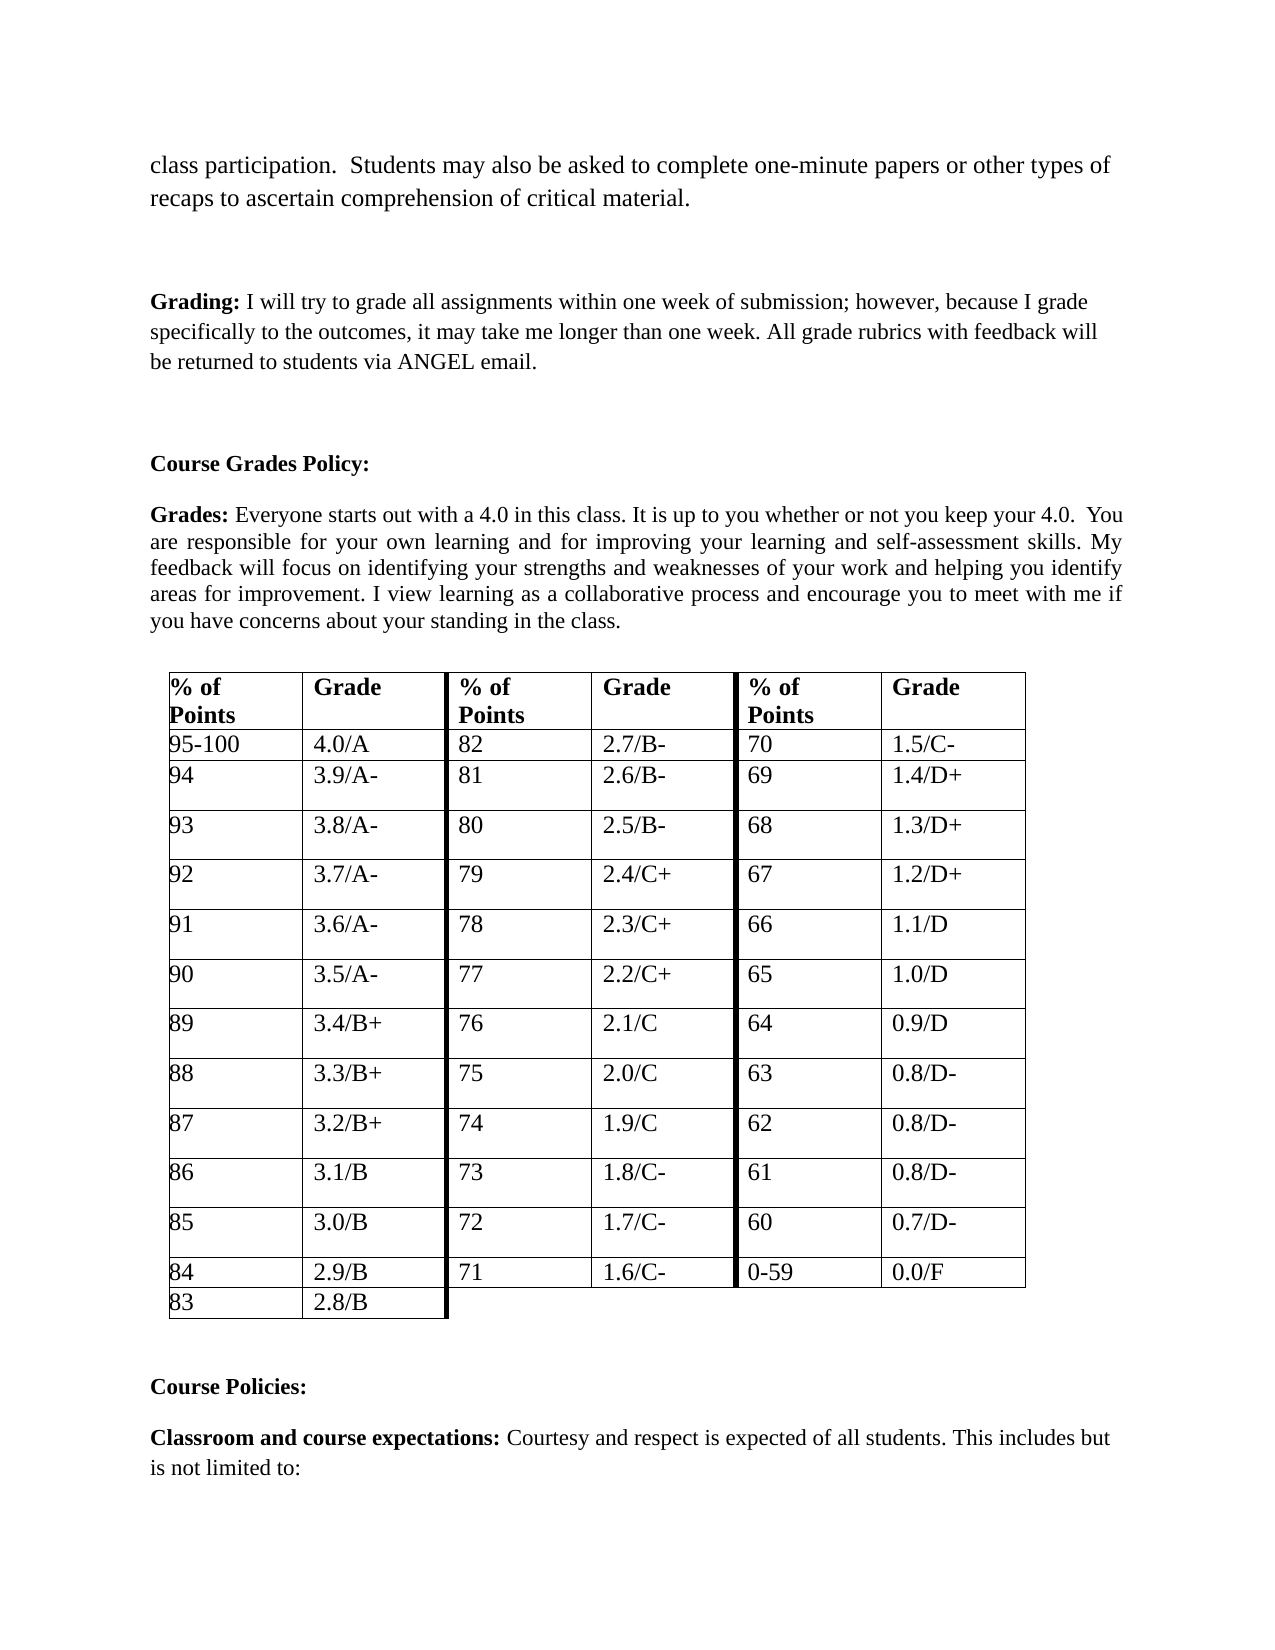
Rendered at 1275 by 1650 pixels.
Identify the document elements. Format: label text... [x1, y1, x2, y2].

table_cell 2.8/B [303, 1288, 444, 1318]
table_cell 2.3/C+ [592, 910, 733, 959]
table_header Grade [882, 673, 1025, 729]
table_cell 0-59 [739, 1258, 881, 1287]
table_cell 2.5/B- [592, 811, 733, 859]
table_header % of Points [449, 673, 591, 729]
table_cell 65 [739, 960, 881, 1008]
table_cell 63 [739, 1059, 881, 1108]
table_cell 77 [449, 960, 591, 1008]
table_cell 93 [170, 811, 302, 859]
table_cell 4.0/A [303, 730, 444, 760]
table_cell 64 [739, 1009, 881, 1058]
table_cell 70 [739, 730, 881, 760]
table_cell [591, 1288, 736, 1318]
table_cell 68 [739, 811, 881, 859]
table_cell 1.0/D [882, 960, 1025, 1008]
table_cell 83 [170, 1288, 302, 1318]
table_cell 3.6/A- [303, 910, 444, 959]
table_cell 66 [739, 910, 881, 959]
table_cell 2.9/B [303, 1258, 444, 1287]
table_cell 74 [449, 1109, 591, 1157]
table_cell 75 [449, 1059, 591, 1108]
table_cell 1.5/C- [882, 730, 1025, 760]
table_cell 85 [170, 1208, 302, 1257]
table_cell 1.7/C- [592, 1208, 733, 1257]
table_cell 1.2/D+ [882, 860, 1025, 909]
table_cell 1.3/D+ [882, 811, 1025, 859]
text Classroom and course expectations: Courtesy and respect is expected of all students. This includes but is not limited to: [150, 1424, 1125, 1480]
table_cell 91 [170, 910, 302, 959]
table_cell 86 [170, 1159, 302, 1207]
table_cell 88 [170, 1059, 302, 1108]
table_cell 1.4/D+ [882, 761, 1025, 809]
table_cell 3.7/A- [303, 860, 444, 909]
table_cell 76 [449, 1009, 591, 1058]
table_cell 69 [739, 761, 881, 809]
text Grades: Everyone starts out with a 4.0 in this class. It is up to you whether or not you keep your 4.0. You are responsible for your own learning and for improving your learning and self-assessment skills. My feedback will focus on identifying your strengths and weaknesses of your work and helping you identify areas for improvement. I view learning as a collaborative process and encourage you to meet with me if you have concerns about your standing in the class. [150, 501, 1125, 633]
table_cell 0.8/D- [882, 1109, 1025, 1157]
text Grading: I will try to grade all assignments within one week of submission; however, because I grade specifically to the outcomes, it may take me longer than one week. All grade rubrics with feedback will be returned to students via ANGEL email. [150, 288, 1125, 375]
table_cell 3.0/B [303, 1208, 444, 1257]
table_cell 3.8/A- [303, 811, 444, 859]
table_cell 94 [170, 761, 302, 809]
table_cell 80 [449, 811, 591, 859]
table_cell 0.8/D- [882, 1159, 1025, 1207]
table_header Grade [303, 673, 444, 729]
table_cell 3.3/B+ [303, 1059, 444, 1108]
table_cell 3.9/A- [303, 761, 444, 809]
table_cell 1.1/D [882, 910, 1025, 959]
table_cell 2.0/C [592, 1059, 733, 1108]
table_cell 2.4/C+ [592, 860, 733, 909]
table_cell 71 [449, 1258, 591, 1287]
table_header Grade [592, 673, 733, 729]
table_cell 67 [739, 860, 881, 909]
table_cell 84 [170, 1258, 302, 1287]
table_cell 78 [449, 910, 591, 959]
table_cell 3.1/B [303, 1159, 444, 1207]
table_cell 82 [449, 730, 591, 760]
table_cell 2.6/B- [592, 761, 733, 809]
table_cell 2.2/C+ [592, 960, 733, 1008]
text Course Policies: [150, 1373, 1125, 1399]
text Course Grades Policy: [150, 450, 1125, 477]
table_cell 73 [449, 1159, 591, 1207]
table_cell 1.8/C- [592, 1159, 733, 1207]
table_header % of Points [739, 673, 881, 729]
table_cell 2.1/C [592, 1009, 733, 1058]
table_cell 61 [739, 1159, 881, 1207]
table_cell [736, 1288, 881, 1318]
table_cell 3.5/A- [303, 960, 444, 1008]
table_header % of Points [170, 673, 302, 729]
table_cell 2.7/B- [592, 730, 733, 760]
table_cell 90 [170, 960, 302, 1008]
table_cell 1.6/C- [592, 1258, 733, 1287]
text class participation. Students may also be asked to complete one-minute papers or other types of recaps to ascertain comprehension of critical material. [150, 150, 1125, 212]
table_cell 72 [449, 1208, 591, 1257]
table_cell 0.0/F [882, 1258, 1025, 1287]
table_cell 60 [739, 1208, 881, 1257]
table_cell [881, 1288, 1025, 1318]
table_cell 0.9/D [882, 1009, 1025, 1058]
table_cell 95-100 [170, 730, 302, 760]
table_cell 0.8/D- [882, 1059, 1025, 1108]
table_cell 0.7/D- [882, 1208, 1025, 1257]
table_cell 3.2/B+ [303, 1109, 444, 1157]
table_cell 89 [170, 1009, 302, 1058]
table_cell 62 [739, 1109, 881, 1157]
table_cell [449, 1288, 591, 1318]
table_cell 87 [170, 1109, 302, 1157]
table_cell 1.9/C [592, 1109, 733, 1157]
table_cell 92 [170, 860, 302, 909]
table_cell 81 [449, 761, 591, 809]
table_cell 3.4/B+ [303, 1009, 444, 1058]
table_cell 79 [449, 860, 591, 909]
